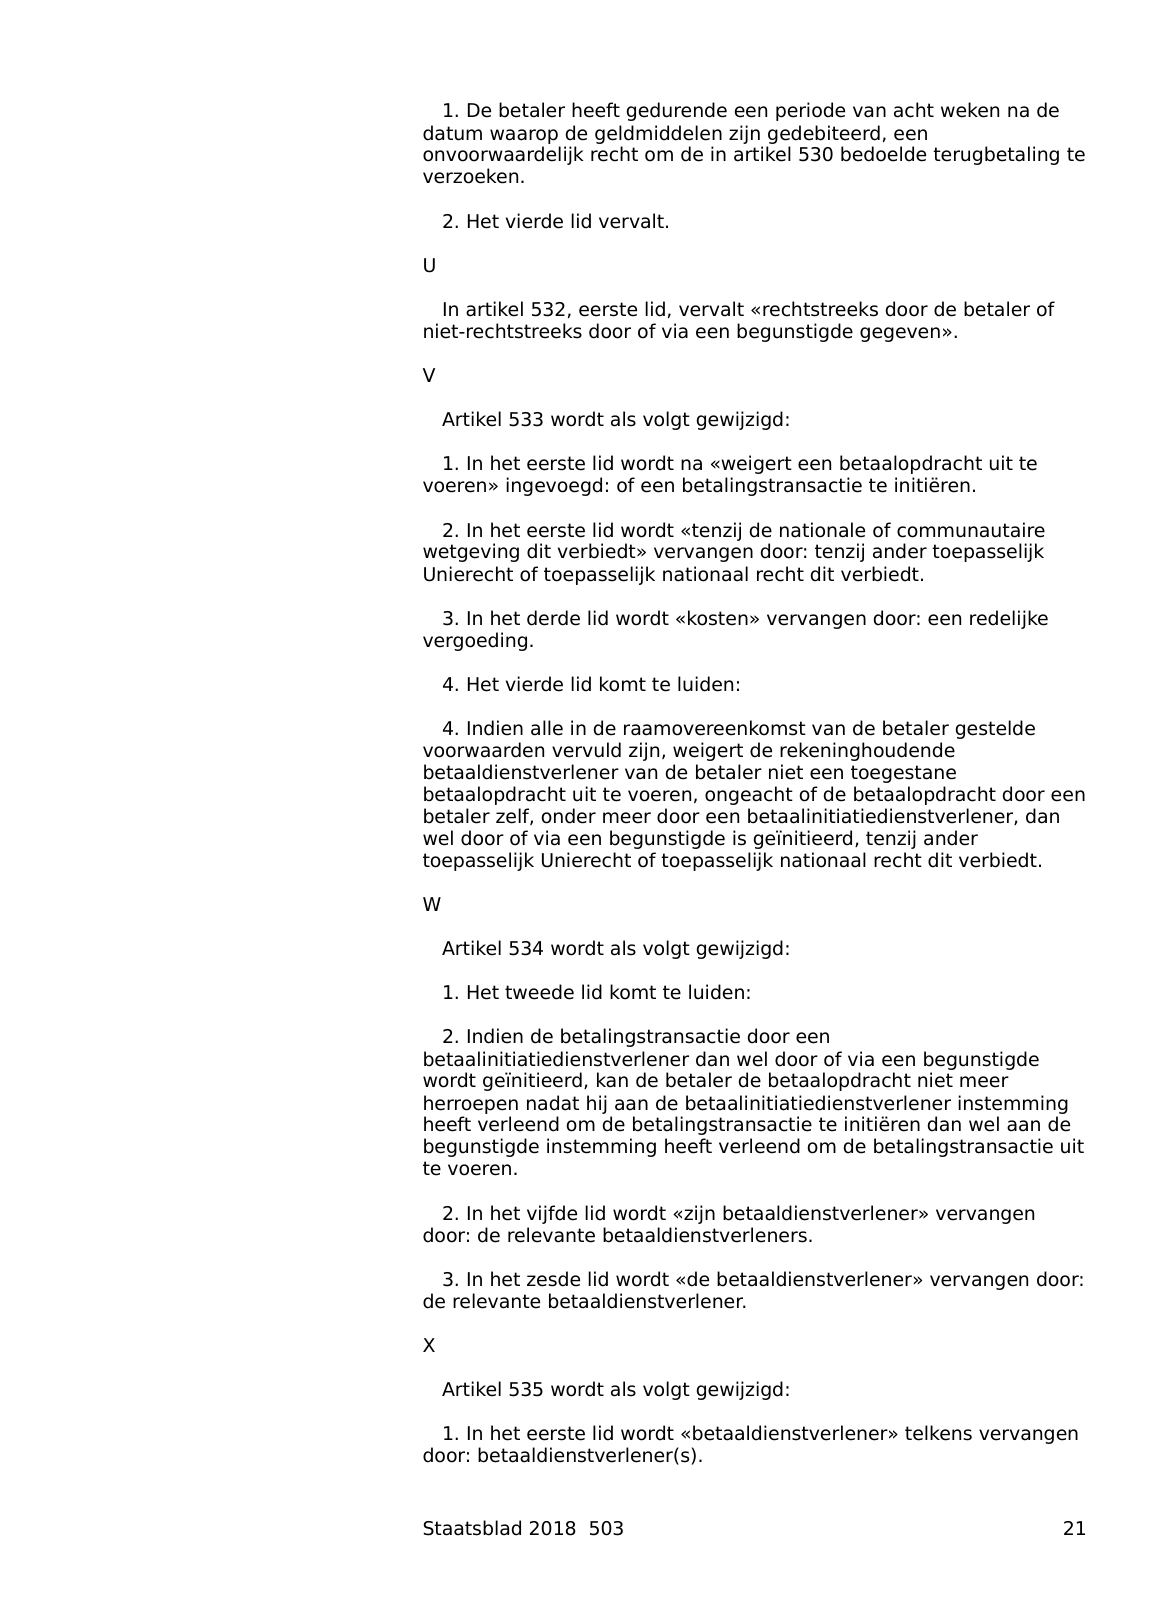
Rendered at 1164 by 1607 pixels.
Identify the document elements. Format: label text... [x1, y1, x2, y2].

text Artikel 534 wordt als volgt gewijzigd: [422, 938, 1087, 960]
text 1. De betaler heeft gedurende een periode van acht weken na de datum waarop de geldmiddelen zijn gedebiteerd, een onvoorwaardelijk recht om de in artikel 530 bedoelde terugbetaling te verzoeken. [422, 100, 1087, 188]
text 2. In het eerste lid wordt «tenzij de nationale of communautaire wetgeving dit verbiedt» vervangen door: tenzij ander toepasselijk Unierecht of toepasselijk nationaal recht dit verbiedt. [422, 519, 1087, 585]
text 3. In het zesde lid wordt «de betaaldienstverlener» vervangen door: de relevante betaaldienstverlener. [422, 1269, 1087, 1313]
text 2. In het vijfde lid wordt «zijn betaaldienstverlener» vervangen door: de relevante betaaldienstverleners. [422, 1202, 1087, 1246]
text 1. In het eerste lid wordt na «weigert een betaalopdracht uit te voeren» ingevoegd: of een betalingstransactie te initiëren. [422, 453, 1087, 497]
text Artikel 533 wordt als volgt gewijzigd: [422, 409, 1087, 431]
text Artikel 535 wordt als volgt gewijzigd: [422, 1379, 1087, 1401]
text 2. Indien de betalingstransactie door een betaalinitiatiedienstverlener dan wel door of via een begunstigde wordt geïnitieerd, kan de betaler de betaalopdracht niet meer herroepen nadat hij aan de betaalinitiatiedienstverlener instemming heeft verleend om de betalingstransactie te initiëren dan wel aan de begunstigde instemming heeft verleend om de betalingstransactie uit te voeren. [422, 1026, 1087, 1180]
text In artikel 532, eerste lid, vervalt «rechtstreeks door de betaler of niet-rechtstreeks door of via een begunstigde gegeven». [422, 299, 1087, 343]
text 4. Indien alle in de raamovereenkomst van de betaler gestelde voorwaarden vervuld zijn, weigert de rekeninghoudende betaaldienstverlener van de betaler niet een toegestane betaalopdracht uit te voeren, ongeacht of de betaalopdracht door een betaler zelf, onder meer door een betaalinitiatiedienstverlener, dan wel door of via een begunstigde is geïnitieerd, tenzij ander toepasselijk Unierecht of toepasselijk nationaal recht dit verbiedt. [422, 718, 1087, 872]
text 1. In het eerste lid wordt «betaaldienstverlener» telkens vervangen door: betaaldienstverlener(s). [422, 1423, 1087, 1467]
text 1. Het tweede lid komt te luiden: [422, 982, 1087, 1004]
text 3. In het derde lid wordt «kosten» vervangen door: een redelijke vergoeding. [422, 608, 1087, 652]
text X [422, 1335, 1087, 1357]
text U [422, 255, 1087, 277]
text V [422, 365, 1087, 387]
text 2. Het vierde lid vervalt. [422, 211, 1087, 232]
text W [422, 894, 1087, 916]
text 4. Het vierde lid komt te luiden: [422, 674, 1087, 696]
